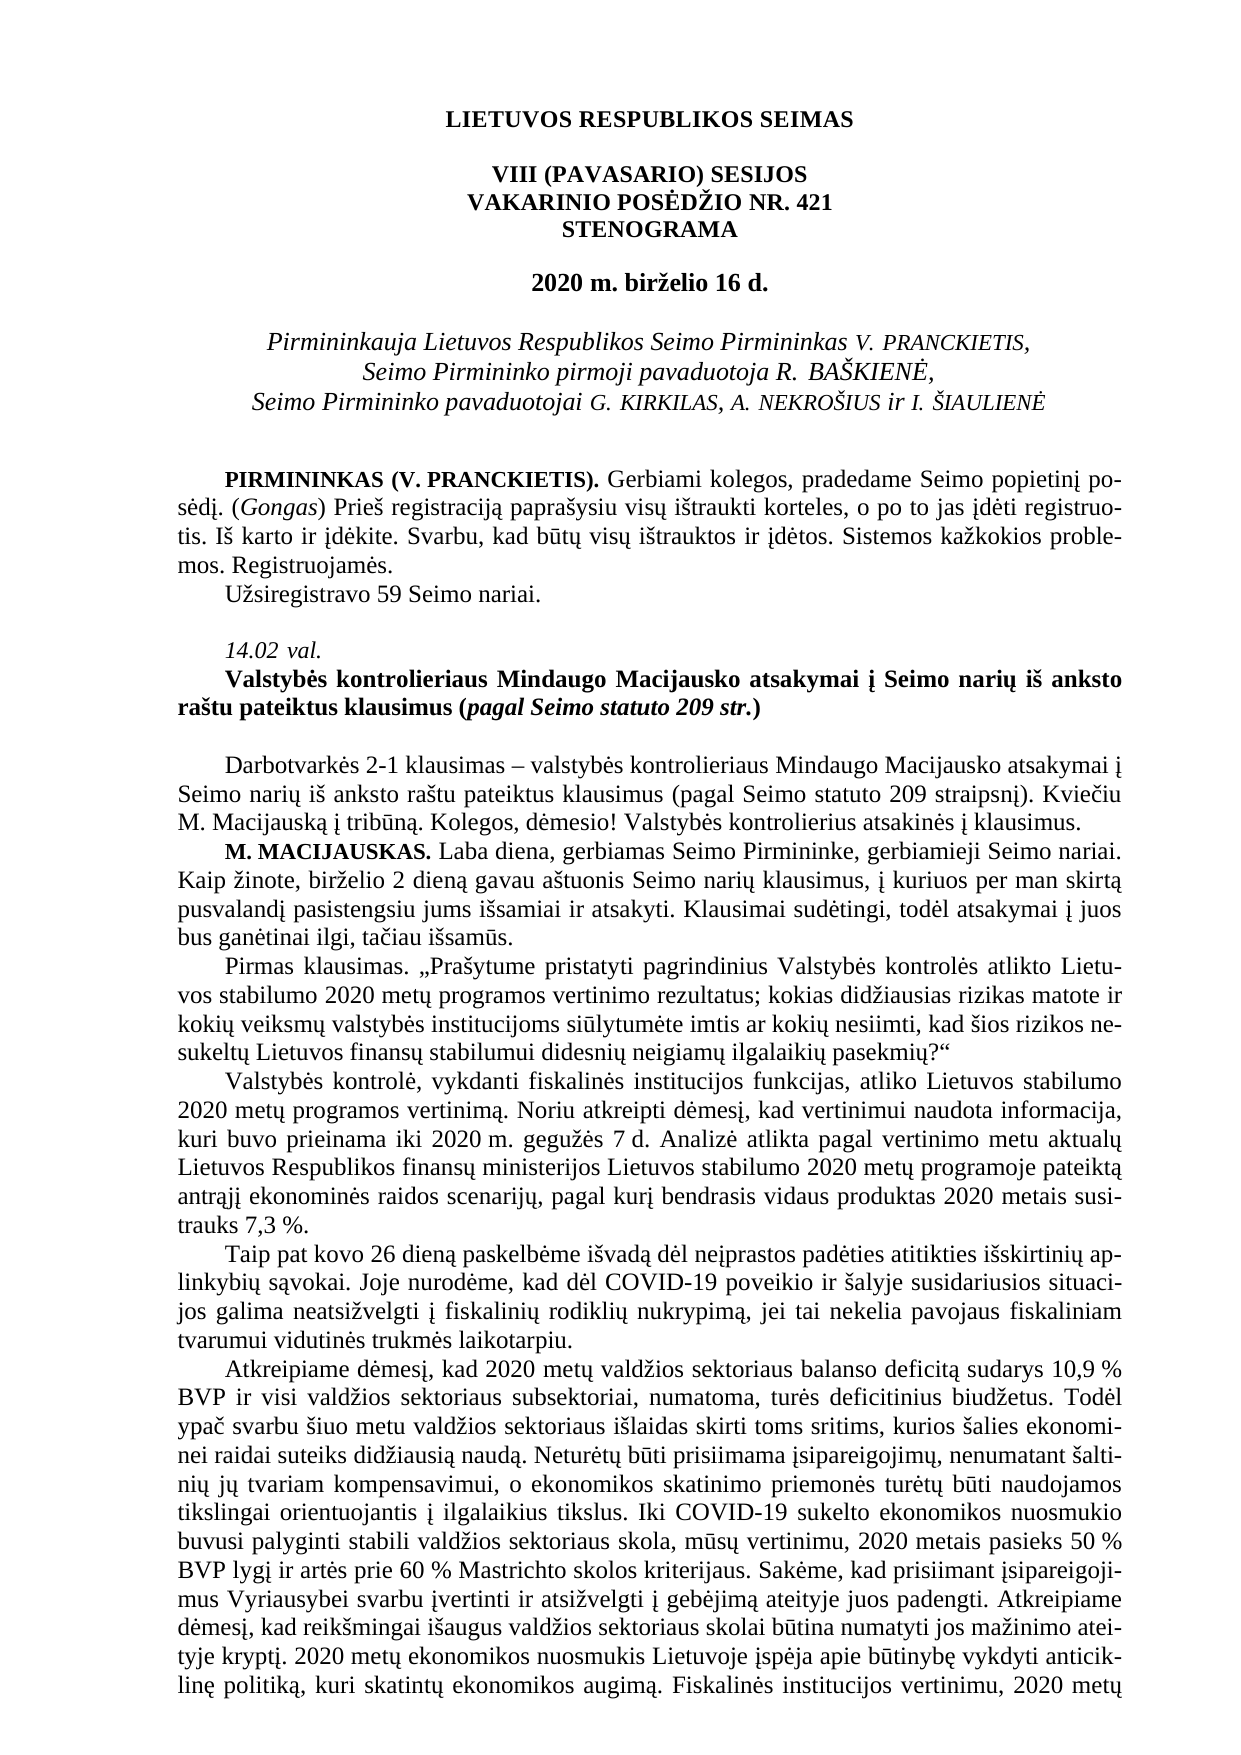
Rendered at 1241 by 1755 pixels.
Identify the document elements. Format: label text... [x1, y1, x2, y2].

text Dar­bo­tvarkės 2-1 klau­si­mas – vals­ty­bės kon­tro­lie­riaus Min­dau­go Ma­ci­jaus­ko at­sa­ky­mai į Sei­mo na­rių iš anks­to raš­tu pa­teik­tus klau­si­mus (pa­gal Sei­mo sta­tu­to 209 straips­nį). Kvie­čiu M. Ma­ci­jaus­ką į tri­bū­ną. Ko­le­gos, dė­me­sio! Vals­ty­bės kon­tro­lie­rius at­sa­ki­nės į klau­si­mus. [177, 750, 1122, 836]
title LIETUVOS RESPUBLIKOS SEIMAS [177, 105, 1122, 132]
text At­krei­pia­me dė­me­sį, kad 2020 me­tų val­džios sek­to­riaus ba­lan­so de­fi­ci­tą su­da­rys 10,9 % BVP ir vi­si val­džios sek­to­riaus sub­sek­to­riai, nu­ma­to­ma, tu­rės de­fi­ci­ti­nius biu­dže­tus. To­dėl ypač svar­bu šiuo me­tu val­džios sek­to­riaus iš­lai­das skir­ti toms sri­tims, ku­rios ša­lies eko­no­mi­nei rai­dai su­teiks di­džiau­sią nau­dą. Ne­tu­rė­tų bū­ti pri­si­i­ma­ma įsi­pa­rei­go­ji­mų, ne­nu­ma­tant šal­ti­nių jų tva­riam kom­pen­sa­vi­mui, o eko­no­mi­kos ska­ti­ni­mo prie­mo­nės tu­rė­tų bū­ti nau­do­ja­mos tiks­lin­gai orien­tuo­jan­tis į il­ga­lai­kius tiks­lus. Iki COVID-19 su­kel­to eko­no­mi­kos nuos­mu­kio bu­vu­si pa­ly­gin­ti sta­bi­li val­džios sek­to­riaus sko­la, mū­sų ver­ti­ni­mu, 2020 me­tais pa­sieks 50 % BVP ly­gį ir ar­tės prie 60 % Mast­rich­to sko­los kri­te­ri­jaus. Sa­kė­me, kad pri­si­i­mant įsi­pa­rei­go­ji­mus Vy­riau­sy­bei svar­bu įver­tin­ti ir at­si­žvelg­ti į ge­bė­ji­mą at­ei­ty­je juos pa­deng­ti. At­krei­pia­me dė­me­sį, kad reikš­min­gai iš­au­gus val­džios sek­to­riaus sko­lai bū­ti­na nu­ma­ty­ti jos ma­ži­ni­mo at­ei­ty­je kryp­tį. 2020 me­tų eko­no­mi­kos nuos­mu­kis Lie­tu­vo­je įspė­ja apie bū­ti­ny­bę vyk­dy­ti an­ti­cik­li­nę po­li­ti­ką, ku­ri ska­tin­tų eko­no­mi­kos au­gi­mą. Fis­ka­li­nės ins­ti­tu­ci­jos ver­ti­ni­mu, 2020 me­tų [177, 1354, 1122, 1699]
text Pir­mas klau­si­mas. „Pra­šy­tu­me pri­sta­ty­ti pa­grin­di­nius Vals­ty­bės kon­tro­lės at­lik­to Lie­tu­vos sta­bi­lu­mo 2020 me­tų pro­gra­mos ver­ti­ni­mo re­zul­ta­tus; ko­kias di­džiau­sias ri­zi­kas ma­to­te ir ko­kių veiks­mų vals­ty­bės ins­ti­tu­ci­joms siū­ly­tu­mė­te im­tis ar ko­kių ne­si­im­ti, kad šios ri­zi­kos ne­su­kel­tų Lie­tu­vos fi­nan­sų sta­bi­lu­mui di­des­nių nei­gia­mų il­ga­lai­kių pa­sek­mių?“ [177, 951, 1122, 1066]
text Vals­ty­bės kon­tro­lie­riaus Min­dau­go Ma­ci­jaus­ko at­sa­ky­mai į Sei­mo na­rių iš anks­to raš­tu pa­teik­tus klau­si­mus (pa­gal Sei­mo sta­tu­to 209 str.) [177, 664, 1122, 721]
text M. MACIJAUSKAS. La­ba die­na, ger­bia­mas Sei­mo Pir­mi­nin­ke, ger­bia­mie­ji Sei­mo na­riai. Kaip ži­no­te, bir­že­lio 2 die­ną ga­vau aš­tuo­nis Sei­mo na­rių klau­si­mus, į ku­riuos per man skir­tą pus­va­lan­dį pa­si­steng­siu jums iš­sa­miai ir at­sa­ky­ti. Klau­si­mai su­dė­tin­gi, to­dėl at­sa­ky­mai į juos bus ga­nė­ti­nai il­gi, ta­čiau iš­sa­mūs. [177, 836, 1122, 951]
text 14.02 val. [224, 636, 1122, 664]
title STENOGRAMA [177, 215, 1122, 243]
text Taip pat ko­vo 26 die­ną pa­skel­bė­me iš­va­dą dėl ne­įpras­tos pa­dė­ties ati­tik­ties iš­skir­ti­nių ap­lin­ky­bių są­vo­kai. Jo­je nu­ro­dė­me, kad dėl COVID-19 po­vei­kio ir ša­ly­je su­si­da­riu­sios si­tu­a­ci­jos ga­li­ma neat­si­žvelg­ti į fis­ka­li­nių ro­dik­lių nu­kry­pi­mą, jei tai ne­ke­lia pa­vo­jaus fis­ka­li­niam tva­ru­mui vi­du­ti­nės truk­mės lai­ko­tar­piu. [177, 1239, 1122, 1354]
text Vals­ty­bės kon­tro­lė, vyk­dan­ti fis­ka­li­nės ins­ti­tu­ci­jos funk­ci­jas, at­li­ko Lie­tu­vos sta­bi­lu­mo 2020 me­tų pro­gra­mos ver­ti­ni­mą. No­riu at­kreip­ti dė­me­sį, kad ver­ti­ni­mui nau­do­ta in­for­ma­ci­ja, ku­ri bu­vo pri­ei­na­ma iki 2020 m. ge­gu­žės 7 d. Ana­li­zė at­lik­ta pa­gal ver­ti­ni­mo me­tu ak­tu­a­lų Lie­tu­vos Res­pub­li­kos fi­nan­sų mi­nis­te­ri­jos Lie­tu­vos sta­bi­lu­mo 2020 me­tų pro­gra­mo­je pa­teik­tą ant­rą­jį eko­no­mi­nės rai­dos sce­na­ri­jų, pa­gal ku­rį ben­dra­sis vi­daus pro­duk­tas 2020 me­tais su­si­trauks 7,3 %. [177, 1066, 1122, 1239]
text PIRMININKAS (V. PRANCKIETIS). Ger­bia­mi ko­le­gos, pra­de­da­me Sei­mo po­pie­ti­nį po­sė­dį. (Gon­gas) Prieš re­gist­ra­ci­ją pa­pra­šy­siu vi­sų iš­trauk­ti kor­te­les, o po to jas įdė­ti re­gist­ruo­tis. Iš kar­to ir įdė­ki­te. Svar­bu, kad bū­tų vi­sų iš­trauk­tos ir įdė­tos. Sis­te­mos kaž­ko­kios pro­ble­mos. Re­gist­ruo­ja­mės. [177, 464, 1122, 579]
text Pirmininkauja Lietuvos Respublikos Seimo Pirmininkas V. PRANCKIETIS, Seimo Pirmininko pirmoji pavaduotoja R. BAŠKIENĖ, Seimo Pirmininko pavaduotojai G. KIRKILAS, A. NEKROŠIUS ir I. ŠIAULIENĖ [177, 326, 1122, 416]
text Už­si­re­gist­ra­vo 59 Sei­mo na­riai. [177, 579, 1122, 607]
title VAKARINIO posėdžio NR. 421 [177, 187, 1122, 215]
title VIII (PAVASARIO) SESIJOS [177, 160, 1122, 187]
text 2020 m. birželio 16 d. [177, 267, 1122, 297]
